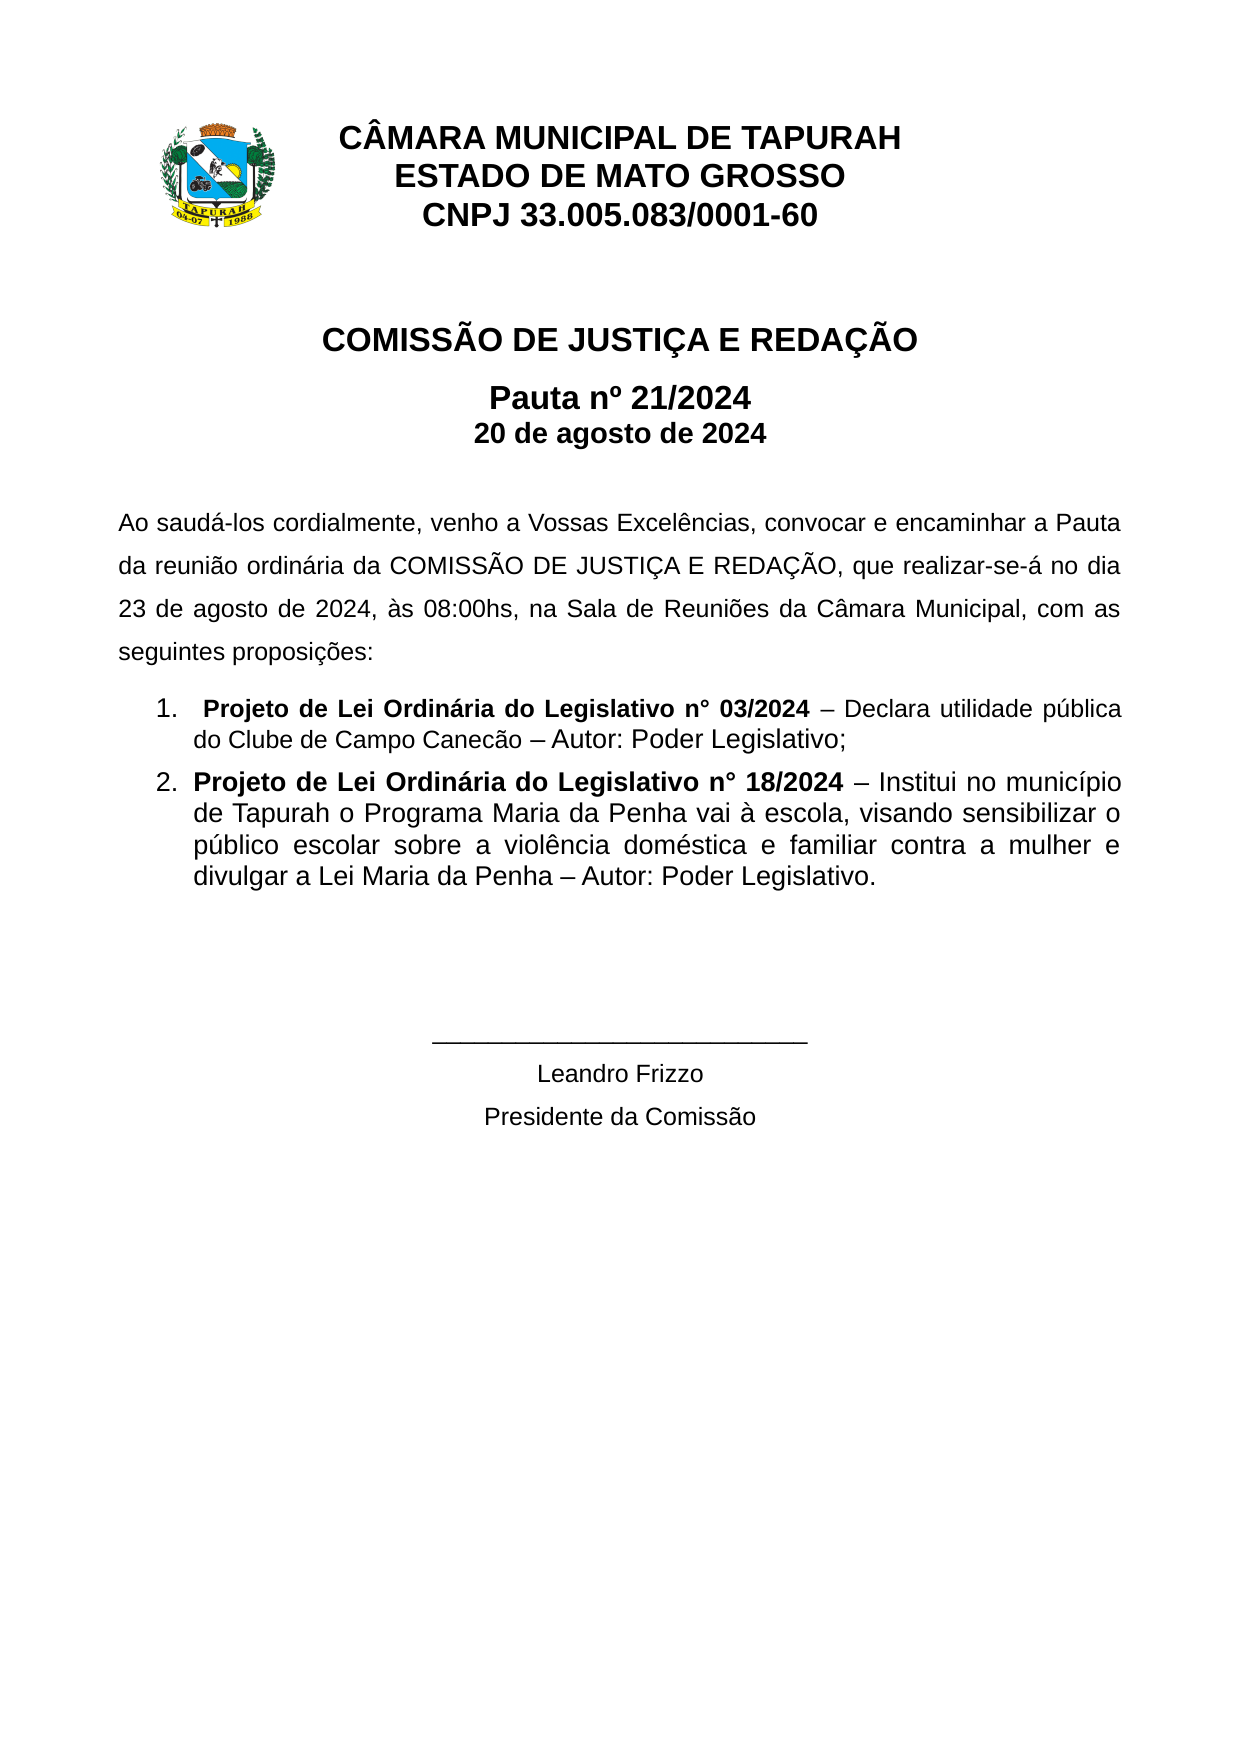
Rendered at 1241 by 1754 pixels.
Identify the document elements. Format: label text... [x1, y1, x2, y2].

text Presidente da Comissão [118, 1102, 1122, 1131]
text COMISSÃO DE JUSTIÇA E REDAÇÃO [118, 321, 1122, 359]
text Leandro Frizzo [118, 1059, 1122, 1087]
text ___________________________ [118, 1016, 1122, 1044]
list Projeto de Lei Ordinária do Legislativo n° 18/2024 – Institui no município de Tapurah o Programa Maria da Penha vai à escola, visando sensibilizar o público escolar sobre a violência doméstica e familiar contra a mulher e divulgar a Lei Maria da Penha – Autor: Poder Legislativo. [156, 766, 1122, 891]
list Projeto de Lei Ordinária do Legislativo n° 03/2024 – Declara utilidade pública do Clube de Campo Canecão – Autor: Poder Legislativo; [156, 692, 1122, 754]
text Pauta nº 21/2024 [118, 378, 1122, 417]
text 20 de agosto de 2024 [118, 417, 1122, 450]
picture [154, 115, 280, 237]
text Ao saudá-los cordialmente, venho a Vossas Excelências, convocar e encaminhar a Pauta da reunião ordinária da COMISSÃO DE JUSTIÇA E REDAÇÃO, que realizar-se-á no dia 23 de agosto de 2024, às 08:00hs, na Sala de Reuniões da Câmara Municipal, com as seguintes proposições: [118, 508, 1122, 666]
